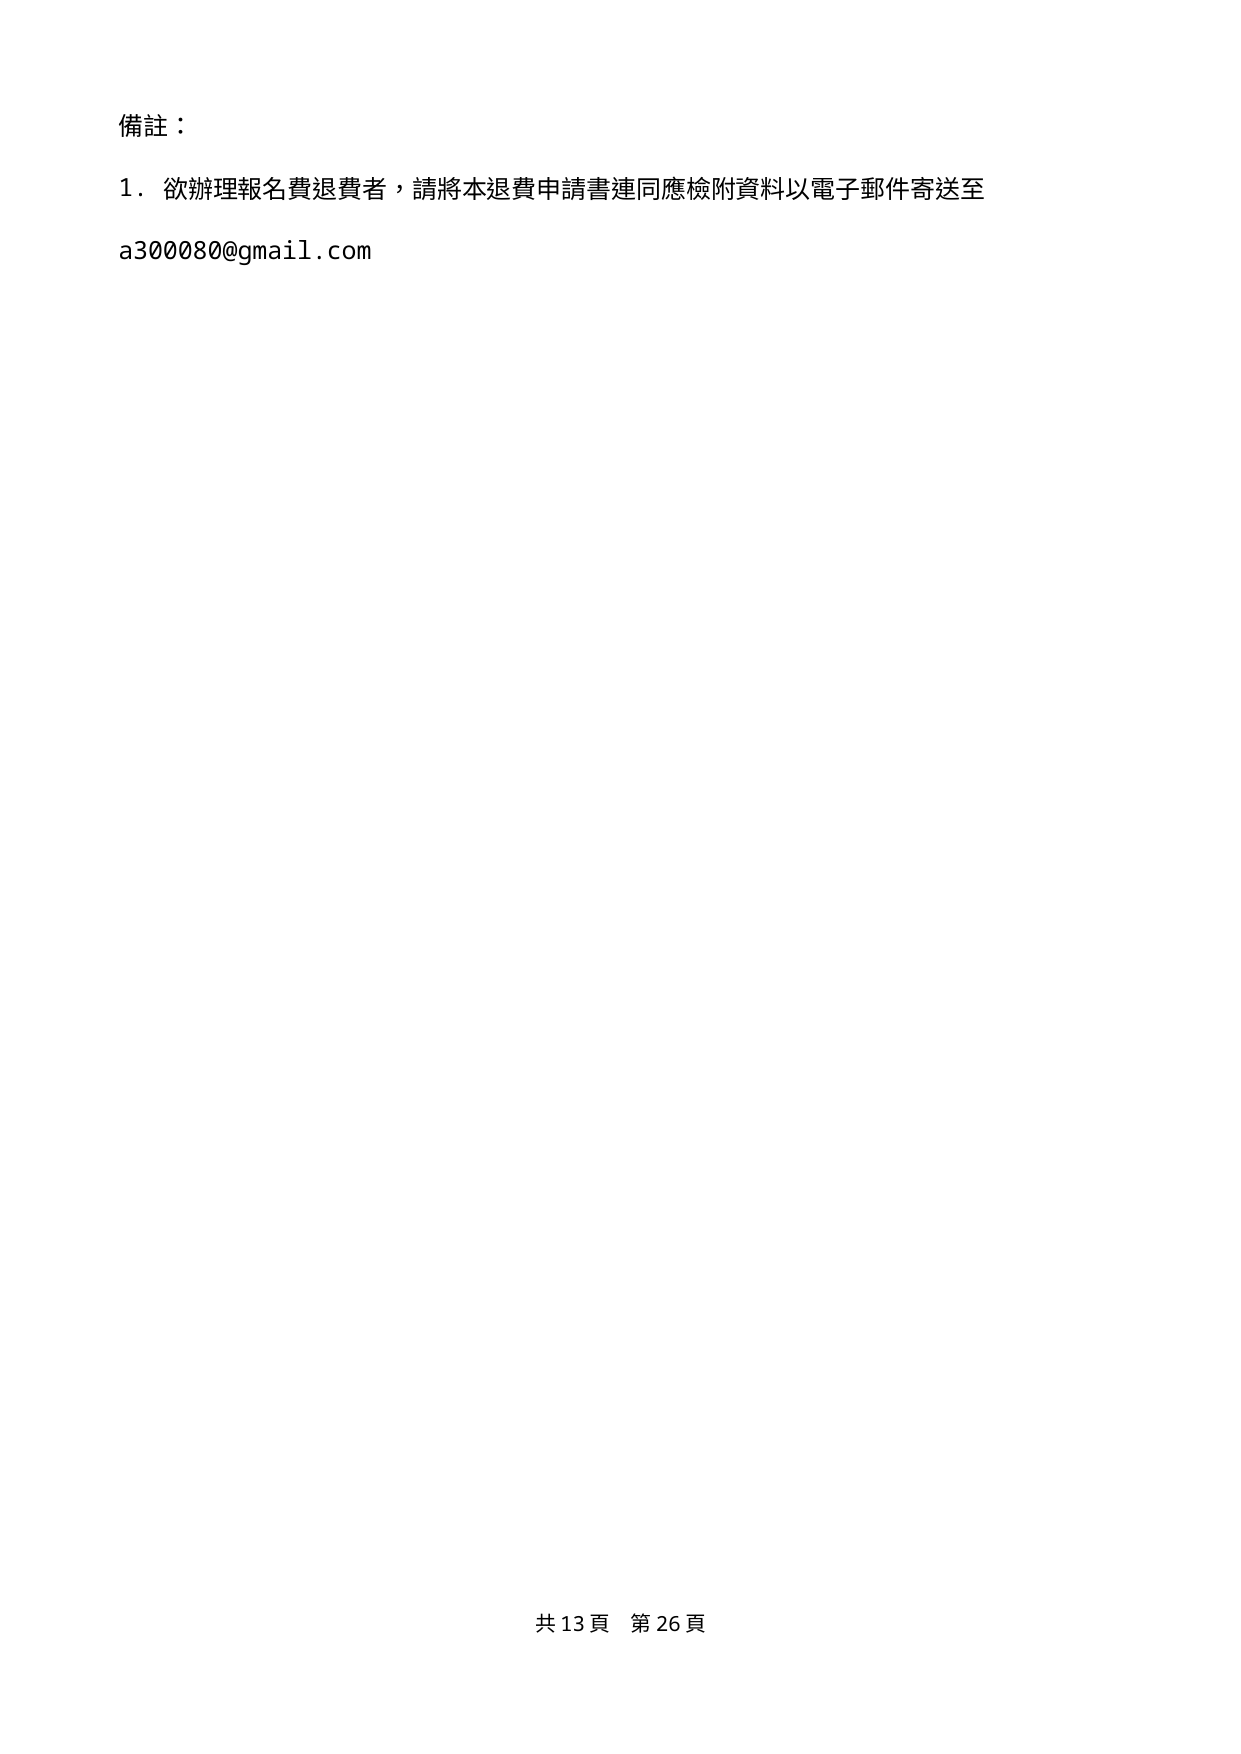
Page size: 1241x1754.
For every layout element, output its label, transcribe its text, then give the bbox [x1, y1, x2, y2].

text 1. 欲辦理報名費退費者，請將本退費申請書連同應檢附資料以電子郵件寄送至a300080@gmail.com [118, 146, 1122, 271]
text 備註： [118, 83, 1122, 146]
